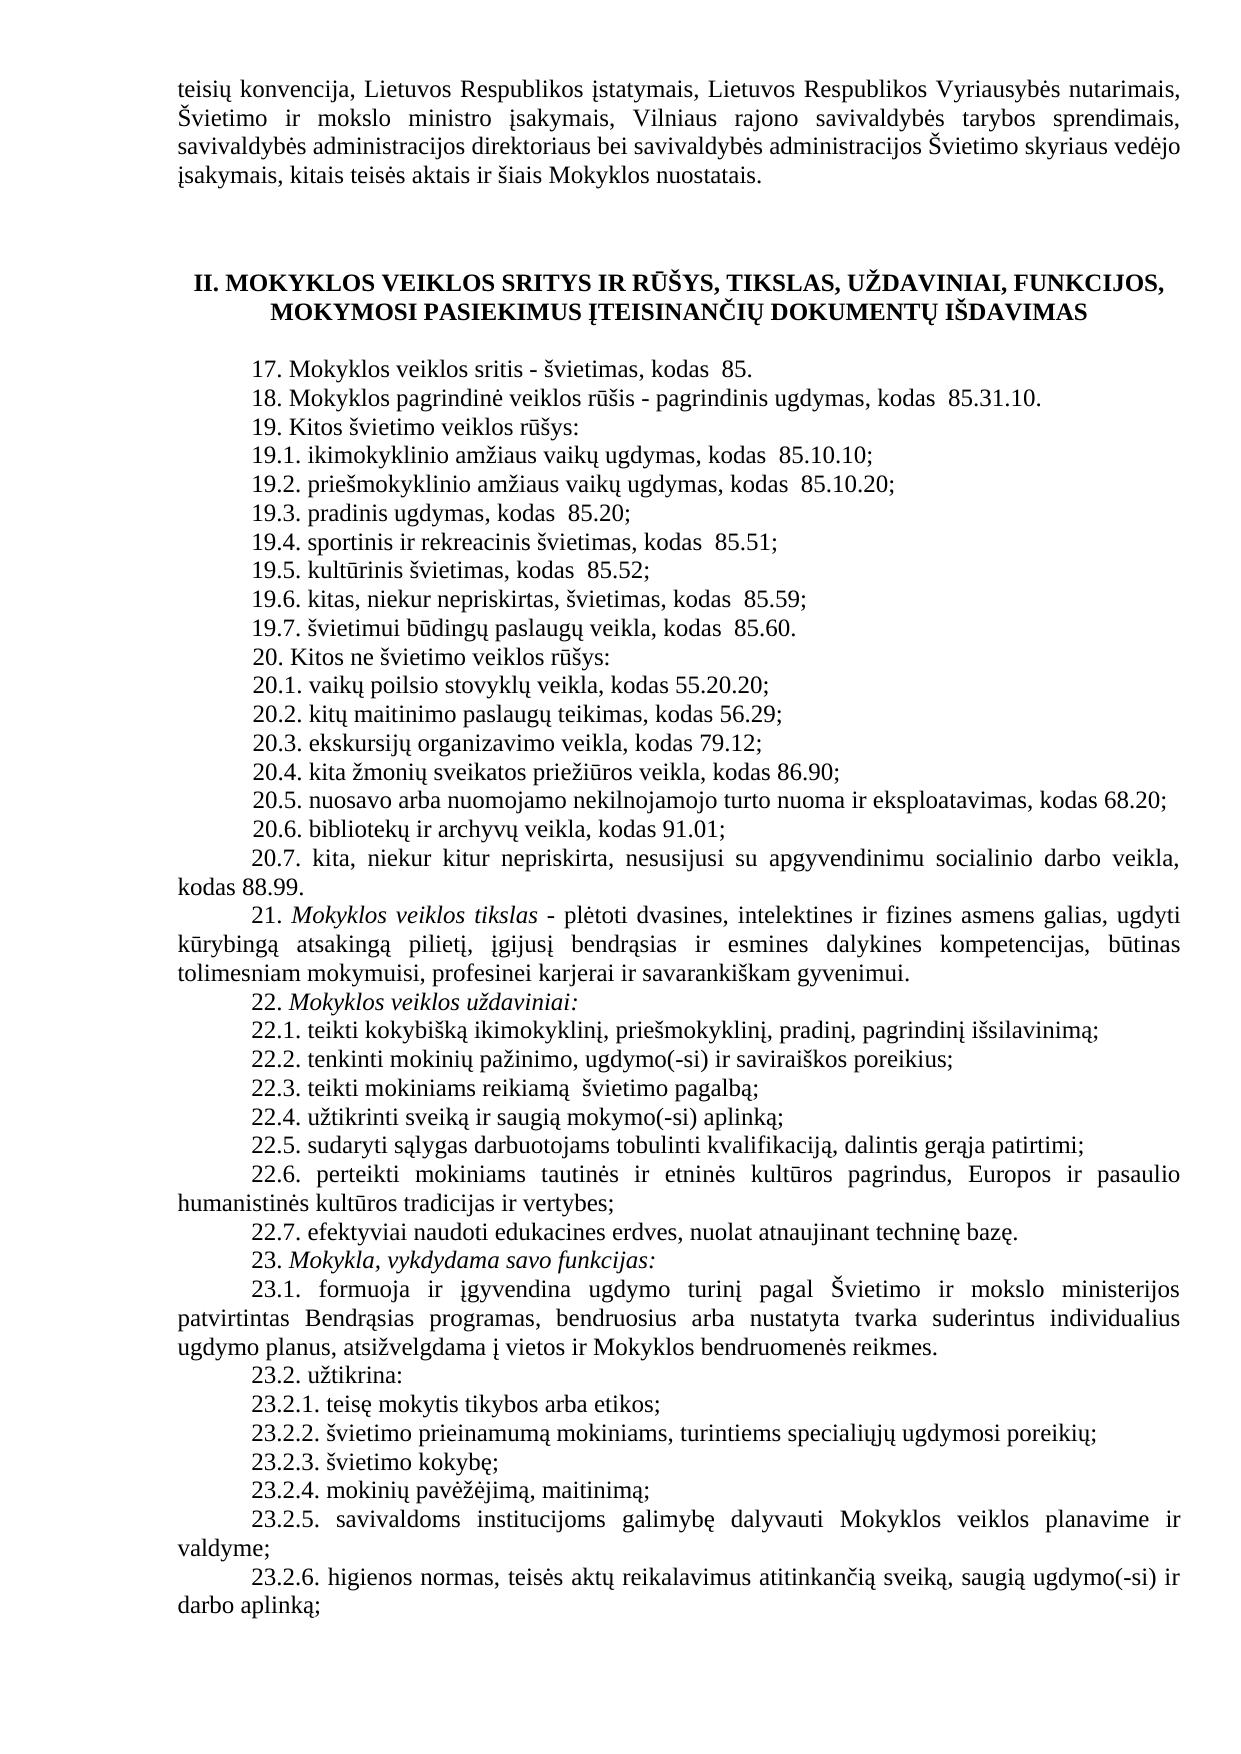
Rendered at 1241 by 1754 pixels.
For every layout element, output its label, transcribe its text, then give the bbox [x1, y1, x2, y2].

text 19.1. ikimokyklinio amžiaus vaikų ugdymas, kodas 85.10.10; [177, 440, 1181, 469]
text 20. Kitos ne švietimo veiklos rūšys: [177, 642, 1181, 670]
text 23.2.3. švietimo kokybę; [177, 1447, 1181, 1475]
text teisių konvencija, Lietuvos Respublikos įstatymais, Lietuvos Respublikos Vyriausybės nutarimais, Švietimo ir mokslo ministro įsakymais, Vilniaus rajono savivaldybės tarybos sprendimais, savivaldybės administracijos direktoriaus bei savivaldybės administracijos Švietimo skyriaus vedėjo įsakymais, kitais teisės aktais ir šiais Mokyklos nuostatais. [177, 74, 1181, 189]
text 23.1. formuoja ir įgyvendina ugdymo turinį pagal Švietimo ir mokslo ministerijos patvirtintas Bendrąsias programas, bendruosius arba nustatyta tvarka suderintus individualius ugdymo planus, atsižvelgdama į vietos ir Mokyklos bendruomenės reikmes. [177, 1274, 1181, 1360]
text 20.5. nuosavo arba nuomojamo nekilnojamojo turto nuoma ir eksploatavimas, kodas 68.20; [177, 785, 1181, 814]
text 19.6. kitas, niekur nepriskirtas, švietimas, kodas 85.59; [177, 584, 1181, 613]
text 22.7. efektyviai naudoti edukacines erdves, nuolat atnaujinant techninę bazę. [177, 1217, 1181, 1245]
text 22.4. užtikrinti sveiką ir saugią mokymo(-si) aplinką; [177, 1102, 1181, 1130]
text 22. Mokyklos veiklos uždaviniai: [177, 987, 1181, 1015]
text 21. Mokyklos veiklos tikslas - plėtoti dvasines, intelektines ir fizines asmens galias, ugdyti kūrybingą atsakingą pilietį, įgijusį bendrąsias ir esmines dalykines kompetencijas, būtinas tolimesniam mokymuisi, profesinei karjerai ir savarankiškam gyvenimui. [177, 900, 1181, 987]
text 23.2.5. savivaldoms institucijoms galimybę dalyvauti Mokyklos veiklos planavime ir valdyme; [177, 1504, 1181, 1562]
text 23.2.4. mokinių pavėžėjimą, maitinimą; [177, 1475, 1181, 1504]
text 20.6. bibliotekų ir archyvų veikla, kodas 91.01; [177, 814, 1181, 843]
text 18. Mokyklos pagrindinė veiklos rūšis - pagrindinis ugdymas, kodas 85.31.10. [236, 383, 1181, 412]
text 19.3. pradinis ugdymas, kodas 85.20; [177, 498, 1181, 527]
text 23.2.1. teisę mokytis tikybos arba etikos; [177, 1389, 1181, 1418]
text 23.2. užtikrina: [177, 1360, 1181, 1389]
text 22.3. teikti mokiniams reikiamą švietimo pagalbą; [177, 1073, 1181, 1102]
text 22.5. sudaryti sąlygas darbuotojams tobulinti kvalifikaciją, dalintis gerąja patirtimi; [177, 1130, 1181, 1159]
text 19.5. kultūrinis švietimas, kodas 85.52; [177, 555, 1181, 584]
text 22.2. tenkinti mokinių pažinimo, ugdymo(-si) ir saviraiškos poreikius; [177, 1044, 1181, 1073]
text 20.4. kita žmonių sveikatos priežiūros veikla, kodas 86.90; [177, 757, 1181, 785]
text 20.7. kita, niekur kitur nepriskirta, nesusijusi su apgyvendinimu socialinio darbo veikla, kodas 88.99. [177, 843, 1181, 900]
text 17. Mokyklos veiklos sritis - švietimas, kodas 85. [177, 354, 1181, 383]
text 19.4. sportinis ir rekreacinis švietimas, kodas 85.51; [177, 527, 1181, 555]
text 20.2. kitų maitinimo paslaugų teikimas, kodas 56.29; [177, 699, 1181, 728]
text 19. Kitos švietimo veiklos rūšys: [177, 412, 1181, 440]
text 23.2.6. higienos normas, teisės aktų reikalavimus atitinkančią sveiką, saugią ugdymo(-si) ir darbo aplinką; [177, 1562, 1181, 1619]
text 19.2. priešmokyklinio amžiaus vaikų ugdymas, kodas 85.10.20; [177, 469, 1181, 498]
text 22.1. teikti kokybišką ikimokyklinį, priešmokyklinį, pradinį, pagrindinį išsilavinimą; [177, 1015, 1181, 1044]
text II. MOKYKLOS VEIKLOS SRITYS IR RŪŠYS, TIKSLAS, UŽDAVINIAI, FUNKCIJOS, MOKYMOSI PASIEKIMUS ĮTEISINANČIŲ DOKUMENTŲ IŠDAVIMAS [177, 268, 1181, 325]
text 19.7. švietimui būdingų paslaugų veikla, kodas 85.60. [177, 613, 1181, 642]
text 22.6. perteikti mokiniams tautinės ir etninės kultūros pagrindus, Europos ir pasaulio humanistinės kultūros tradicijas ir vertybes; [177, 1159, 1181, 1217]
text 23. Mokykla, vykdydama savo funkcijas: [177, 1245, 1181, 1274]
text 20.1. vaikų poilsio stovyklų veikla, kodas 55.20.20; [177, 670, 1181, 699]
text 20.3. ekskursijų organizavimo veikla, kodas 79.12; [177, 728, 1181, 757]
text 23.2.2. švietimo prieinamumą mokiniams, turintiems specialiųjų ugdymosi poreikių; [177, 1418, 1181, 1447]
